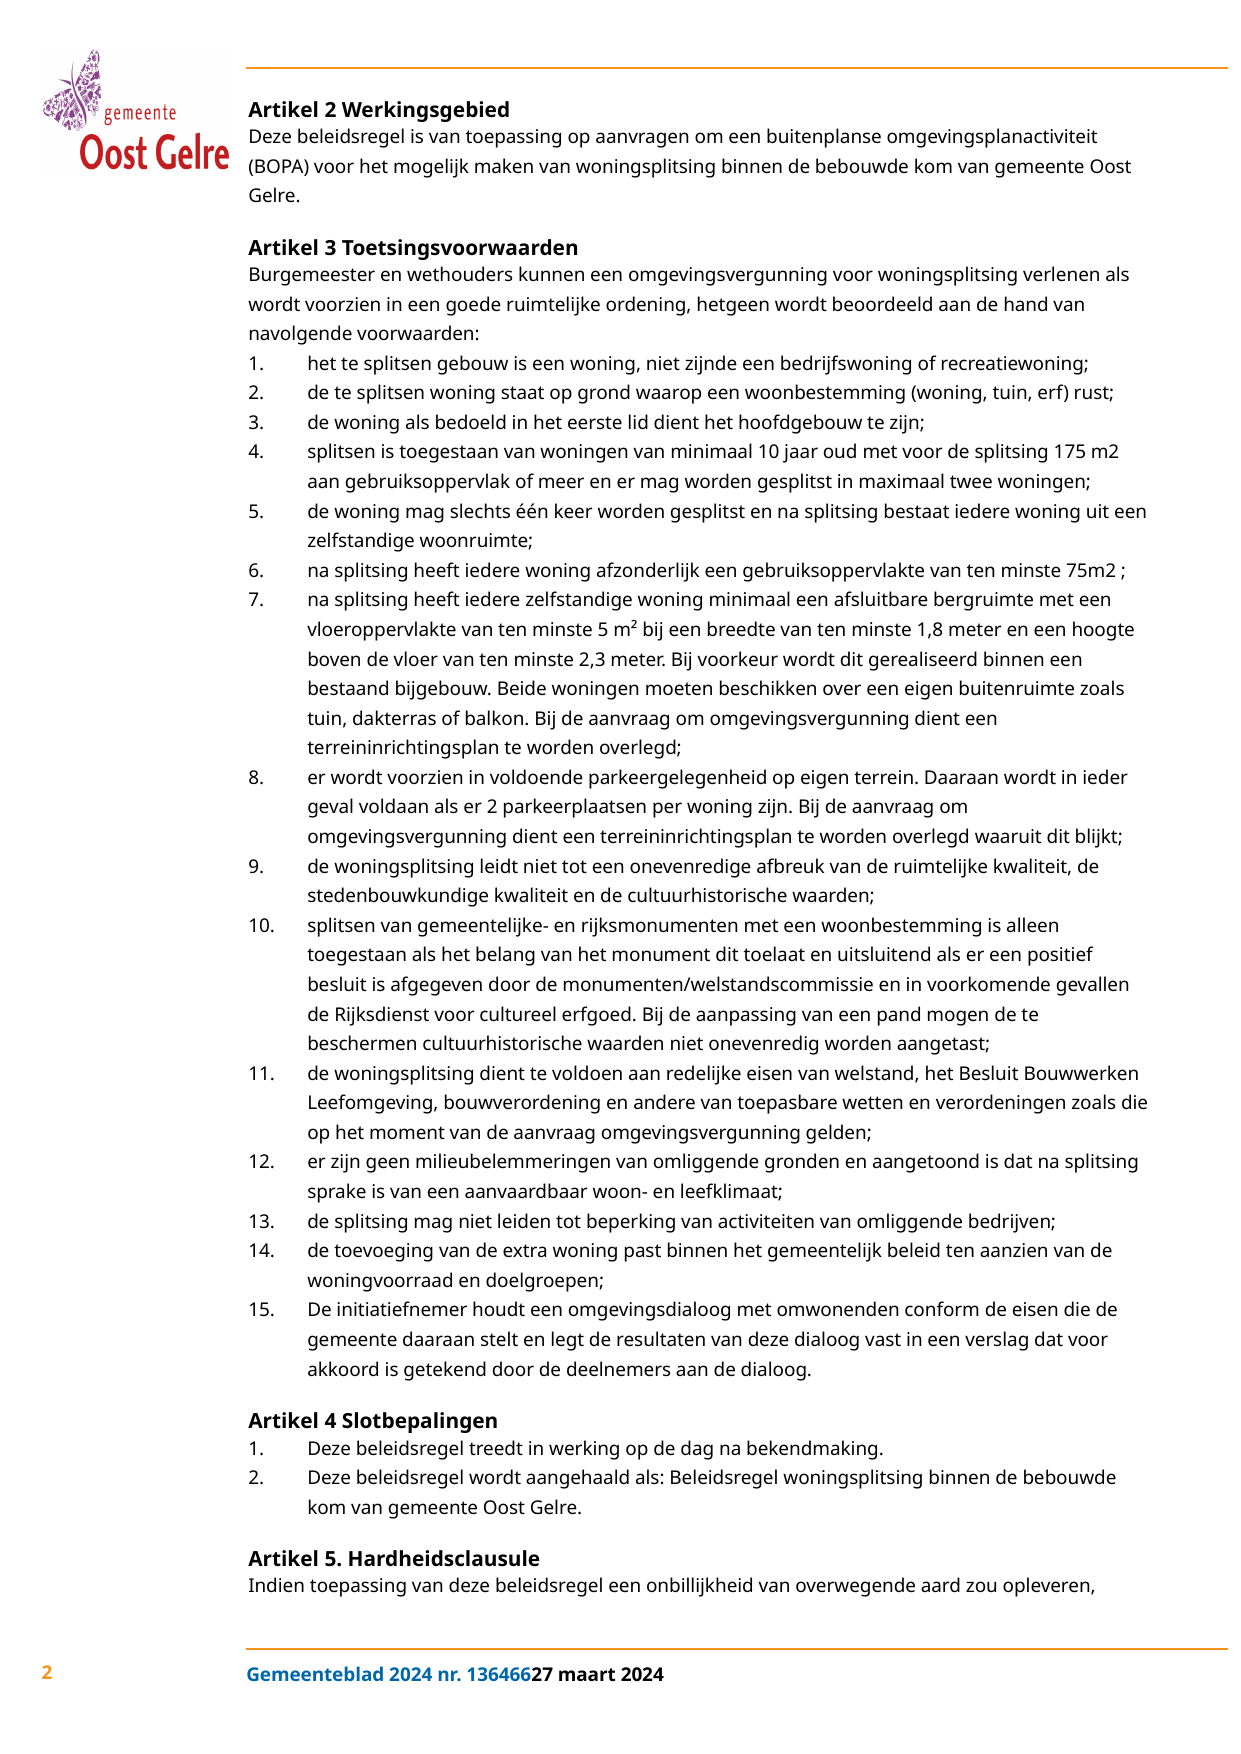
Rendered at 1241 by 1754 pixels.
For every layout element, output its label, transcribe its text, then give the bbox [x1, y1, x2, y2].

list de te splitsen woning staat op grond waarop een woonbestemming (woning, tuin, erf) rust; [248, 379, 1152, 405]
list het te splitsen gebouw is een woning, niet zijnde een bedrijfswoning of recreatiewoning; [248, 350, 1152, 376]
list splitsen is toegestaan van woningen van minimaal 10 jaar oud met voor de splitsing 175 m2 aan gebruiksoppervlak of meer en er mag worden gesplitst in maximaal twee woningen; [248, 439, 1152, 494]
list na splitsing heeft iedere zelfstandige woning minimaal een afsluitbare bergruimte met een vloeroppervlakte van ten minste 5 m² bij een breedte van ten minste 1,8 meter en een hoogte boven de vloer van ten minste 2,3 meter. Bij voorkeur wordt dit gerealiseerd binnen een bestaand bijgebouw. Beide woningen moeten beschikken over een eigen buitenruimte zoals tuin, dakterras of balkon. Bij de aanvraag om omgevingsvergunning dient een terreininrichtingsplan te worden overlegd; [248, 587, 1152, 760]
list De initiatiefnemer houdt een omgevingsdialoog met omwonenden conform de eisen die de gemeente daaraan stelt en legt de resultaten van deze dialoog vast in een verslag dat voor akkoord is getekend door de deelnemers aan de dialoog. [248, 1297, 1152, 1382]
text Deze beleidsregel is van toepassing op aanvragen om een buitenplanse omgevingsplanactiviteit (BOPA) voor het mogelijk maken van woningsplitsing binnen de bebouwde kom van gemeente Oost Gelre. [248, 123, 1152, 208]
picture [41, 47, 231, 172]
list Deze beleidsregel wordt aangehaald als: Beleidsregel woningsplitsing binnen de bebouwde kom van gemeente Oost Gelre. [248, 1464, 1152, 1519]
list splitsen van gemeentelijke- en rijksmonumenten met een woonbestemming is alleen toegestaan als het belang van het monument dit toelaat en uitsluitend als er een positief besluit is afgegeven door de monumenten/welstandscommissie en in voorkomende gevallen de Rijksdienst voor cultureel erfgoed. Bij de aanpassing van een pand mogen de te beschermen cultuurhistorische waarden niet onevenredig worden aangetast; [248, 912, 1152, 1056]
list de toevoeging van de extra woning past binnen het gemeentelijk beleid ten aanzien van de woningvoorraad en doelgroepen; [248, 1237, 1152, 1293]
list de woningsplitsing leidt niet tot een onevenredige afbreuk van de ruimtelijke kwaliteit, de stedenbouwkundige kwaliteit en de cultuurhistorische waarden; [248, 853, 1152, 908]
text Indien toepassing van deze beleidsregel een onbillijkheid van overwegende aard zou opleveren, [248, 1573, 1152, 1598]
list de splitsing mag niet leiden tot beperking van activiteiten van omliggende bedrijven; [248, 1208, 1152, 1234]
list Deze beleidsregel treedt in werking op de dag na bekendmaking. [248, 1435, 1152, 1460]
list na splitsing heeft iedere woning afzonderlijk een gebruiksoppervlakte van ten minste 75m2 ; [248, 557, 1152, 583]
text Burgemeester en wethouders kunnen een omgevingsvergunning voor woningsplitsing verlenen als wordt voorzien in een goede ruimtelijke ordening, hetgeen wordt beoordeeld aan de hand van navolgende voorwaarden: [248, 261, 1152, 346]
text Artikel 4 Slotbepalingen [248, 1406, 1152, 1435]
list de woning mag slechts één keer worden gesplitst en na splitsing bestaat iedere woning uit een zelfstandige woonruimte; [248, 498, 1152, 553]
list er zijn geen milieubelemmeringen van omliggende gronden en aangetoond is dat na splitsing sprake is van een aanvaardbaar woon- en leefklimaat; [248, 1149, 1152, 1204]
text Artikel 3 Toetsingsvoorwaarden [248, 233, 1152, 261]
list er wordt voorzien in voldoende parkeergelegenheid op eigen terrein. Daaraan wordt in ieder geval voldaan als er 2 parkeerplaatsen per woning zijn. Bij de aanvraag om omgevingsvergunning dient een terreininrichtingsplan te worden overlegd waaruit dit blijkt; [248, 764, 1152, 849]
list de woningsplitsing dient te voldoen aan redelijke eisen van welstand, het Besluit Bouwwerken Leefomgeving, bouwverordening en andere van toepasbare wetten en verordeningen zoals die op het moment van de aanvraag omgevingsvergunning gelden; [248, 1060, 1152, 1145]
text Artikel 2 Werkingsgebied [248, 95, 1152, 123]
text Artikel 5. Hardheidsclausule [248, 1544, 1152, 1573]
list de woning als bedoeld in het eerste lid dient het hoofdgebouw te zijn; [248, 409, 1152, 435]
